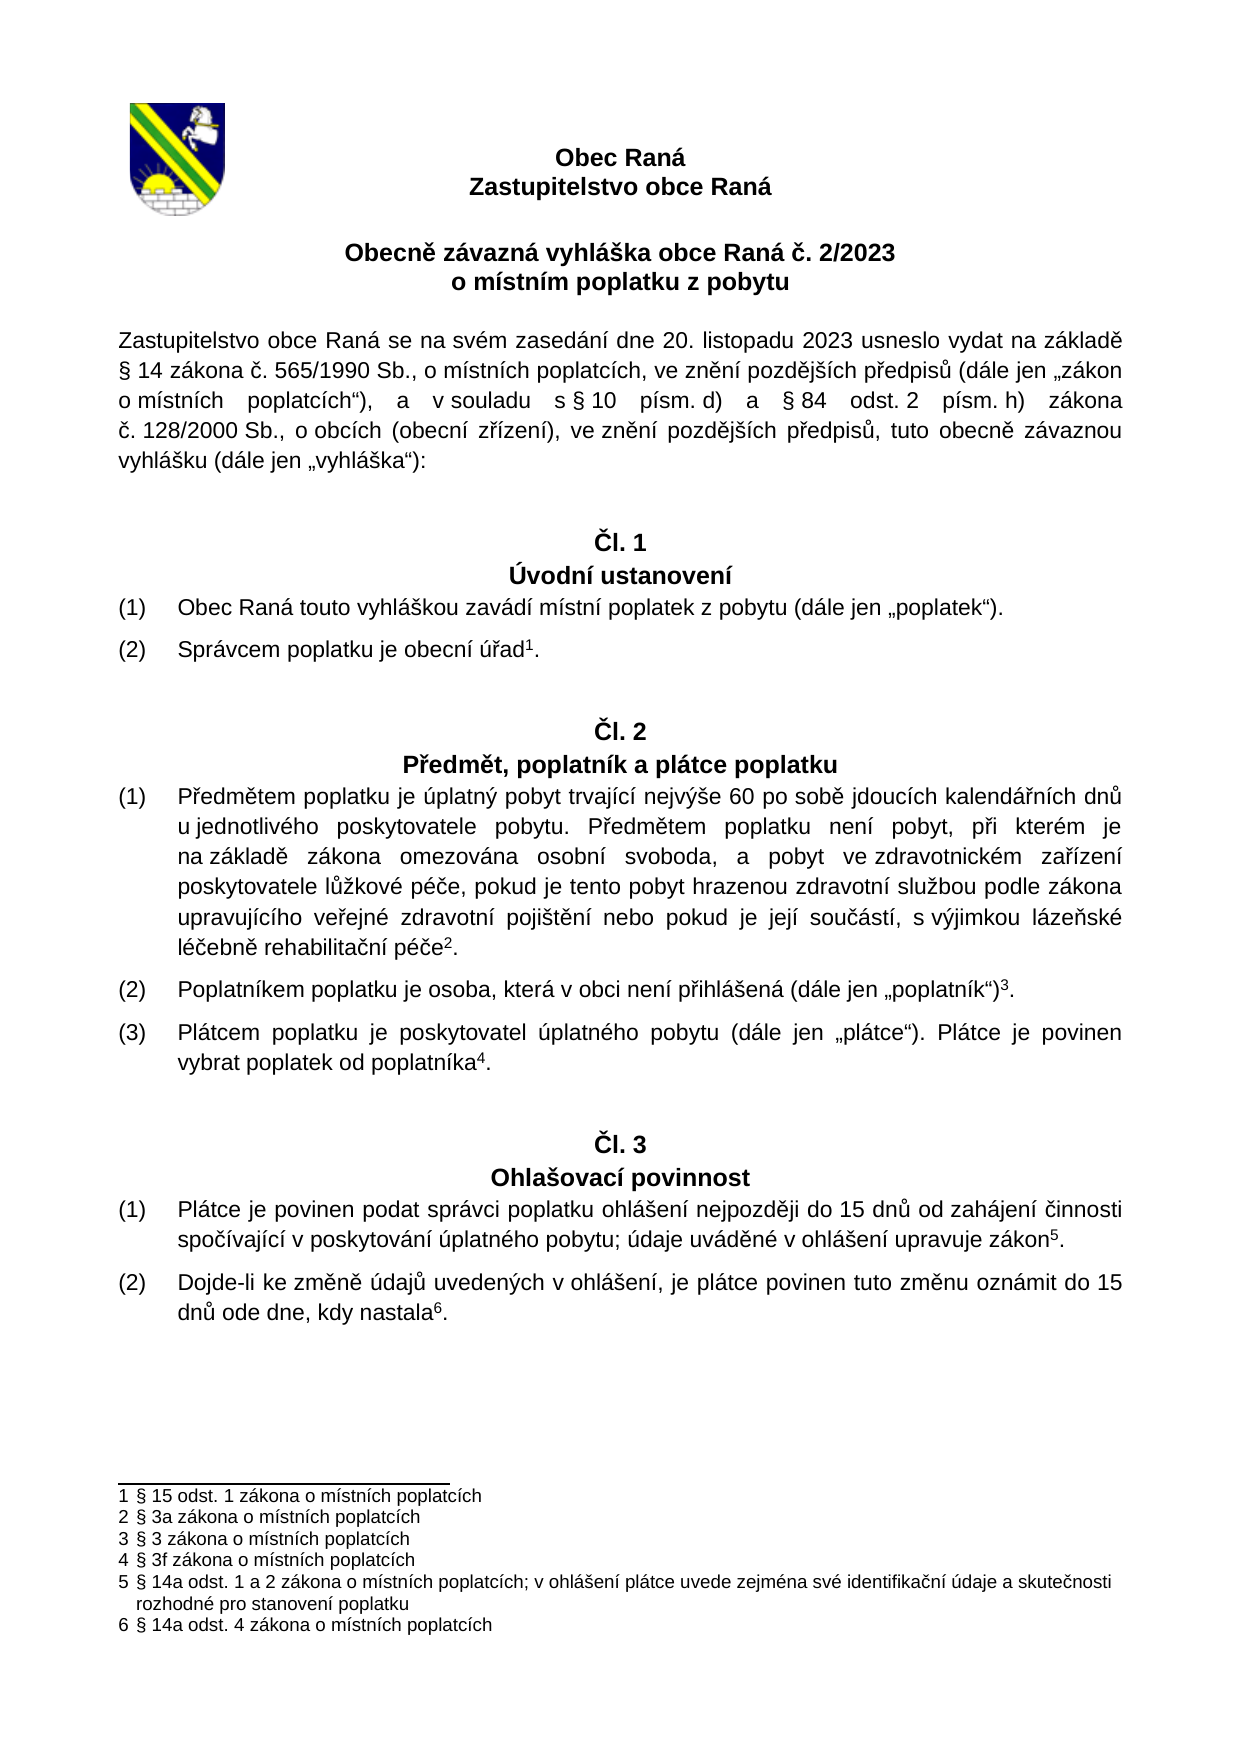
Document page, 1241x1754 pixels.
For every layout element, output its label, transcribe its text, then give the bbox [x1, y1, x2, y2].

subtitle Čl. 1 Úvodní ustanovení [118, 528, 1122, 589]
list Správcem poplatku je obecní úřad. [118, 636, 1122, 663]
list Plátcem poplatku je poskytovatel úplatného pobytu (dále jen „plátce“). Plátce je povinen vybrat poplatek od poplatníka. [118, 1019, 1122, 1076]
text Zastupitelstvo obce Raná se na svém zasedání dne 20. listopadu 2023 usneslo vydat na základě § 14 zákona č. 565/1990 Sb., o místních poplatcích, ve znění pozdějších předpisů (dále jen „zákon o místních poplatcích“), a v souladu s § 10 písm. d) a § 84 odst. 2 písm. h) zákona č. 128/2000 Sb., o obcích (obecní zřízení), ve znění pozdějších předpisů, tuto obecně závaznou vyhlášku (dále jen „vyhláška“): [118, 327, 1122, 474]
list § 15 odst. 1 zákona o místních poplatcích [118, 1484, 1122, 1506]
list § 14a odst. 1 a 2 zákona o místních poplatcích; v ohlášení plátce uvede zejména své identifikační údaje a skutečnosti rozhodné pro stanovení poplatku [118, 1571, 1122, 1614]
list § 3 zákona o místních poplatcích [118, 1528, 1122, 1549]
list § 3f zákona o místních poplatcích [118, 1549, 1122, 1571]
subtitle Čl. 3 Ohlašovací povinnost [118, 1129, 1122, 1191]
list § 3a zákona o místních poplatcích [118, 1506, 1122, 1528]
subtitle Obecně závazná vyhláška obce Raná č. 2/2023 o místním poplatku z pobytu [118, 238, 1122, 295]
list Dojde-li ke změně údajů uvedených v ohlášení, je plátce povinen tuto změnu oznámit do 15 dnů ode dne, kdy nastala. [118, 1268, 1122, 1325]
list § 14a odst. 4 zákona o místních poplatcích [118, 1614, 1122, 1635]
list Obec Raná touto vyhláškou zavádí místní poplatek z pobytu (dále jen „poplatek“). [118, 594, 1122, 620]
text Obec Raná Zastupitelstvo obce Raná [225, 143, 1122, 201]
subtitle Čl. 2 Předmět, poplatník a plátce poplatku [118, 717, 1122, 778]
list Poplatníkem poplatku je osoba, která v obci není přihlášená (dále jen „poplatník“). [118, 976, 1122, 1003]
list Plátce je povinen podat správci poplatku ohlášení nejpozději do 15 dnů od zahájení činnosti spočívající v poskytování úplatného pobytu; údaje uváděné v ohlášení upravuje zákon. [118, 1196, 1122, 1252]
list Předmětem poplatku je úplatný pobyt trvající nejvýše 60 po sobě jdoucích kalendářních dnů u jednotlivého poskytovatele pobytu. Předmětem poplatku není pobyt, při kterém je na základě zákona omezována osobní svoboda, a pobyt ve zdravotnickém zařízení poskytovatele lůžkové péče, pokud je tento pobyt hrazenou zdravotní službou podle zákona upravujícího veřejné zdravotní pojištění nebo pokud je její součástí, s výjimkou lázeňské léčebně rehabilitační péče. [118, 783, 1122, 960]
